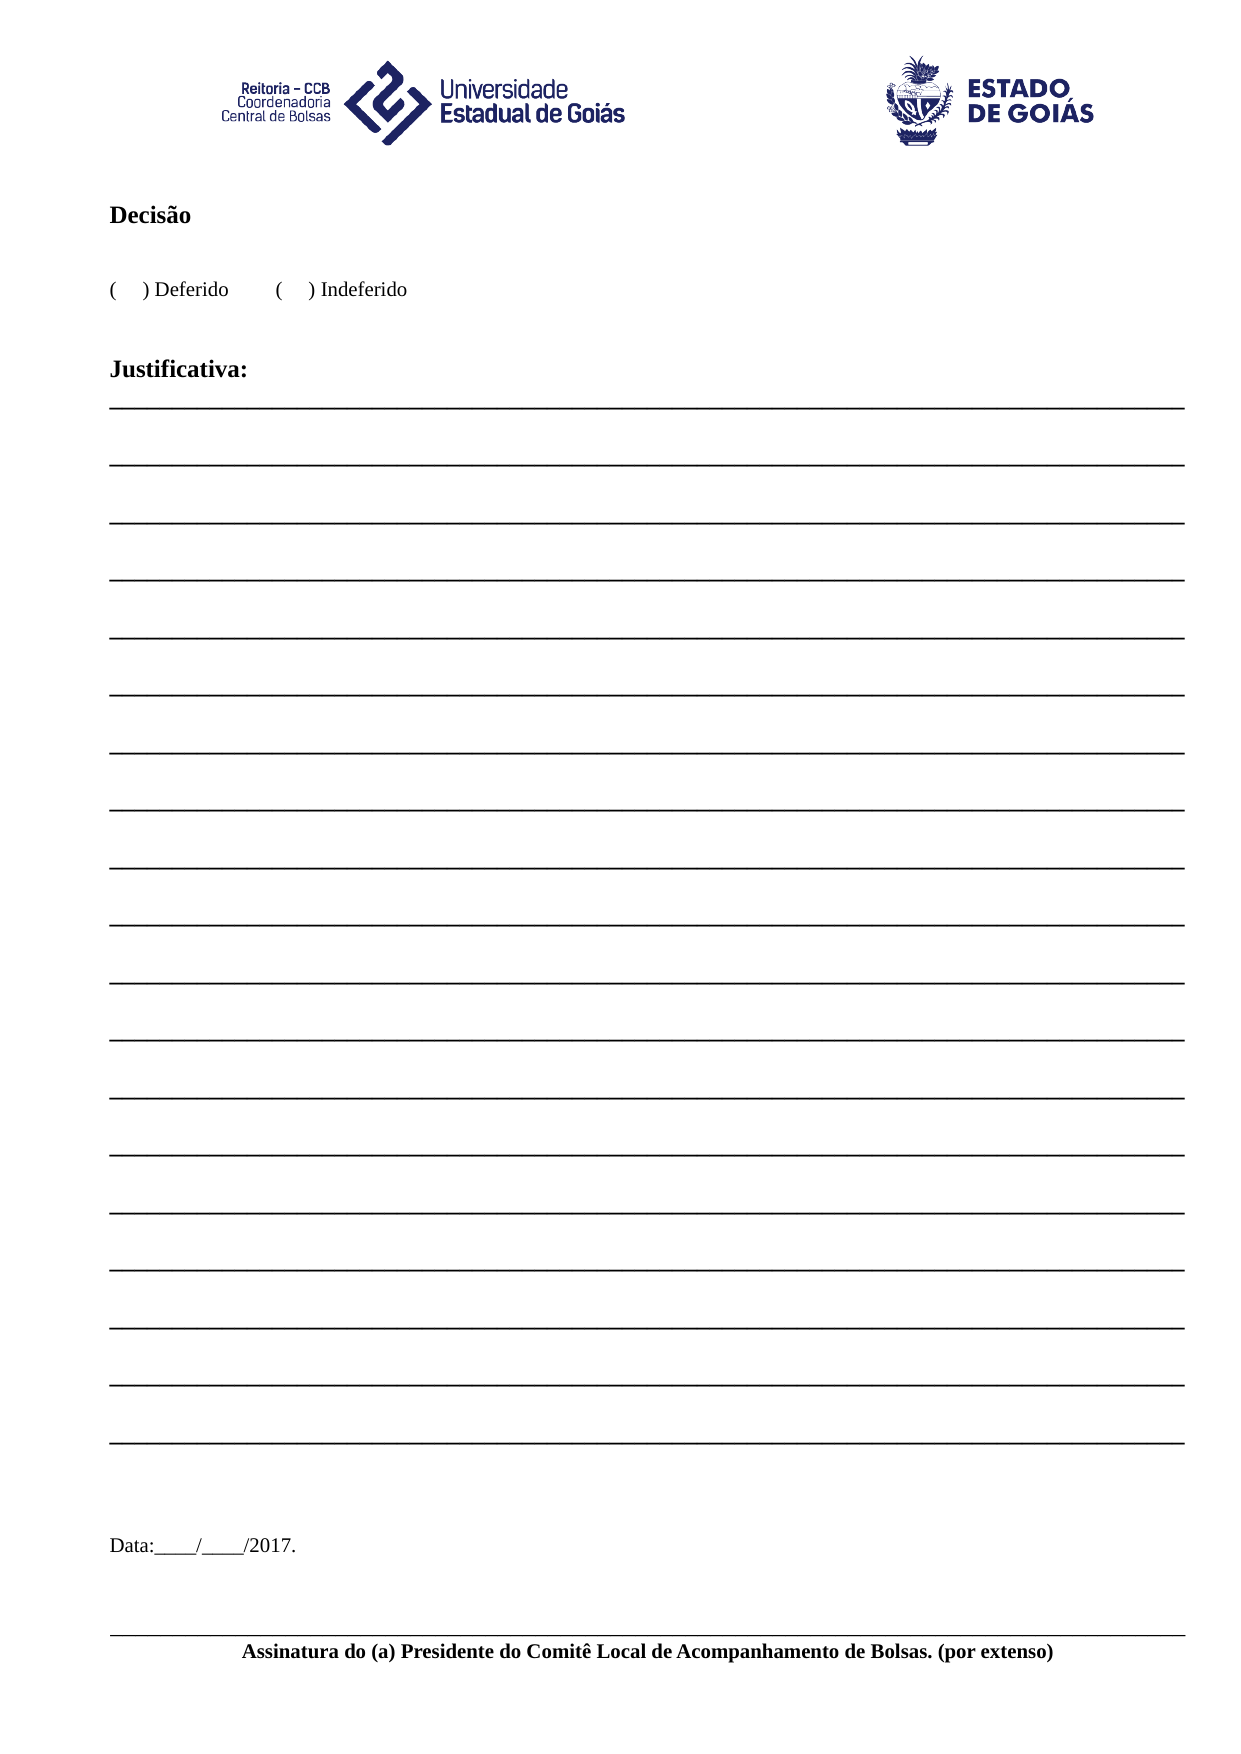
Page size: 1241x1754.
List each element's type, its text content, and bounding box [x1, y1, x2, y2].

picture [58, 11, 1202, 171]
text Data:____/____/2017. [109, 1533, 1186, 1557]
text Justificativa: [109, 354, 1186, 383]
text __________________________________________________________________________________________________________________________________________________________________________________________________________________________________________________________________________________________________________________________________________________________________________________________________________________________________________________________________________________________________________________________________________________________________________________________________________________________________________________________________________________________________________________________________________________________________________________________________________________________________________________________________________________________________________________________________________________________________________________________________________________________________________________________________________________________________________________________________________________________________________________________________________________________________________________________________________________________________________________________________________________________________________________________________________________________________________________________________________________________________________________________________________________________________________________________________________________________________________________________________________________________________ [109, 383, 1186, 1447]
text ______________________________________________________________________________________ [109, 1610, 1186, 1638]
text Assinatura do (a) Presidente do Comitê Local de Acompanhamento de Bolsas. (por extenso) [109, 1638, 1186, 1663]
text Decisão [109, 200, 1186, 229]
text ( ) Deferido ( ) Indeferido [109, 277, 1186, 301]
